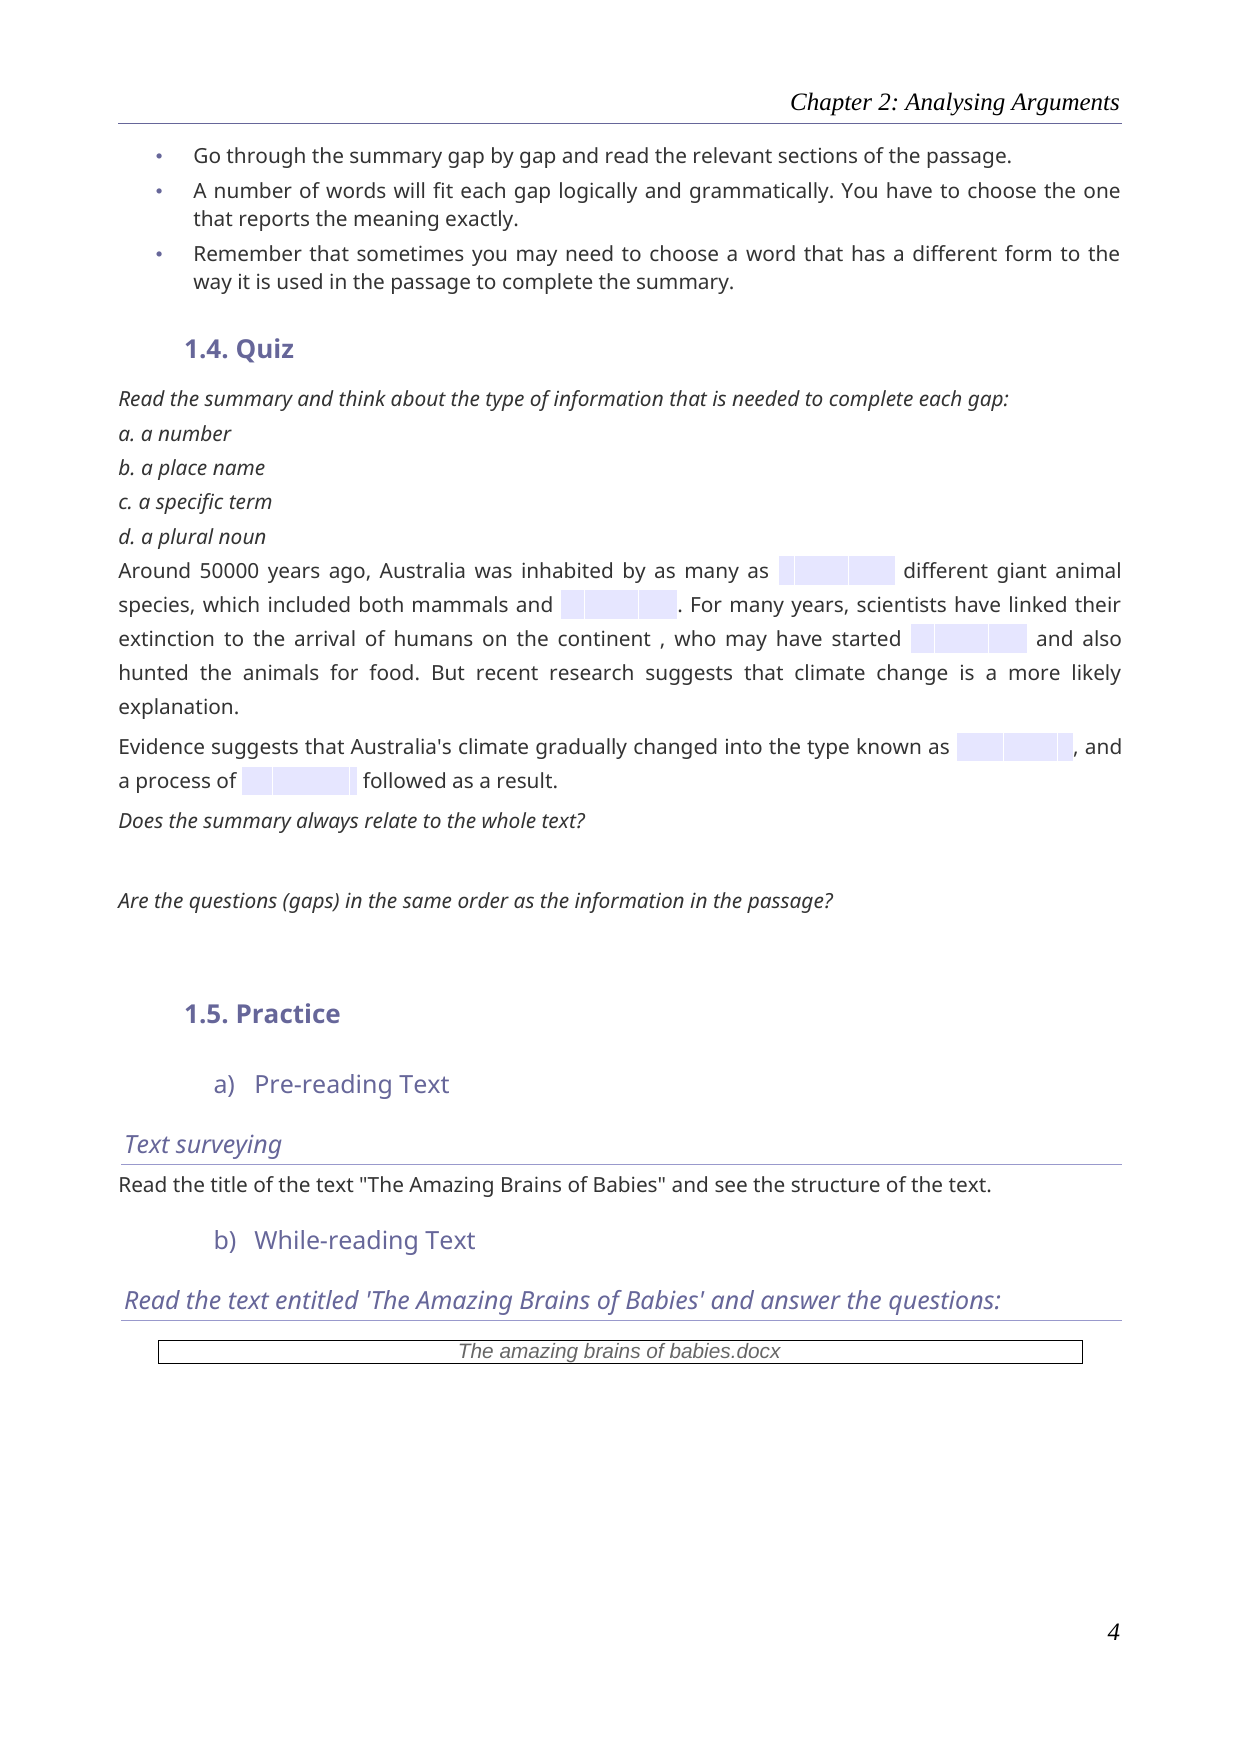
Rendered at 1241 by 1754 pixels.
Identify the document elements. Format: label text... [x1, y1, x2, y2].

list Go through the summary gap by gap and read the relevant sections of the passage. [156, 142, 1122, 170]
text Read the summary and think about the type of information that is needed to complete each gap: [118, 384, 1122, 413]
title Pre-reading Text [207, 1067, 1122, 1101]
text d. a plural noun [118, 522, 1122, 550]
text Are the questions (gaps) in the same order as the information in the passage? [118, 886, 1122, 915]
table_header [118, 853, 1122, 880]
title Quiz [177, 331, 1122, 367]
list Remember that sometimes you may need to choose a word that has a different form to the way it is used in the passage to complete the summary. [156, 239, 1122, 296]
title While-reading Text [207, 1222, 1122, 1256]
text a. a number [118, 419, 1122, 447]
text Around 50000 years ago, Australia was inhabited by as many as different giant animal species, which included both mammals and . For many years, scientists have linked their extinction to the arrival of humans on the continent , who may have started and also hunted the animals for food. But recent research suggests that climate change is a more likely explanation. [118, 556, 1122, 721]
title Text surveying [121, 1124, 1122, 1164]
text The amazing brains of babies.docx [159, 1341, 1082, 1363]
table_header [118, 933, 1122, 960]
title Read the text entitled 'The Amazing Brains of Babies' and answer the questions: [121, 1280, 1122, 1320]
text Does the summary always relate to the whole text? [118, 807, 1122, 835]
text b. a place name [118, 453, 1122, 482]
text Evidence suggests that Australia's climate gradually changed into the type known as , and a process of followed as a result. [118, 732, 1122, 795]
text Read the title of the text "The Amazing Brains of Babies" and see the structure of the text. [118, 1170, 1122, 1199]
title Practice [177, 996, 1122, 1031]
text c. a specific term [118, 487, 1122, 516]
list A number of words will fit each gap logically and grammatically. You have to choose the one that reports the meaning exactly. [156, 176, 1122, 233]
